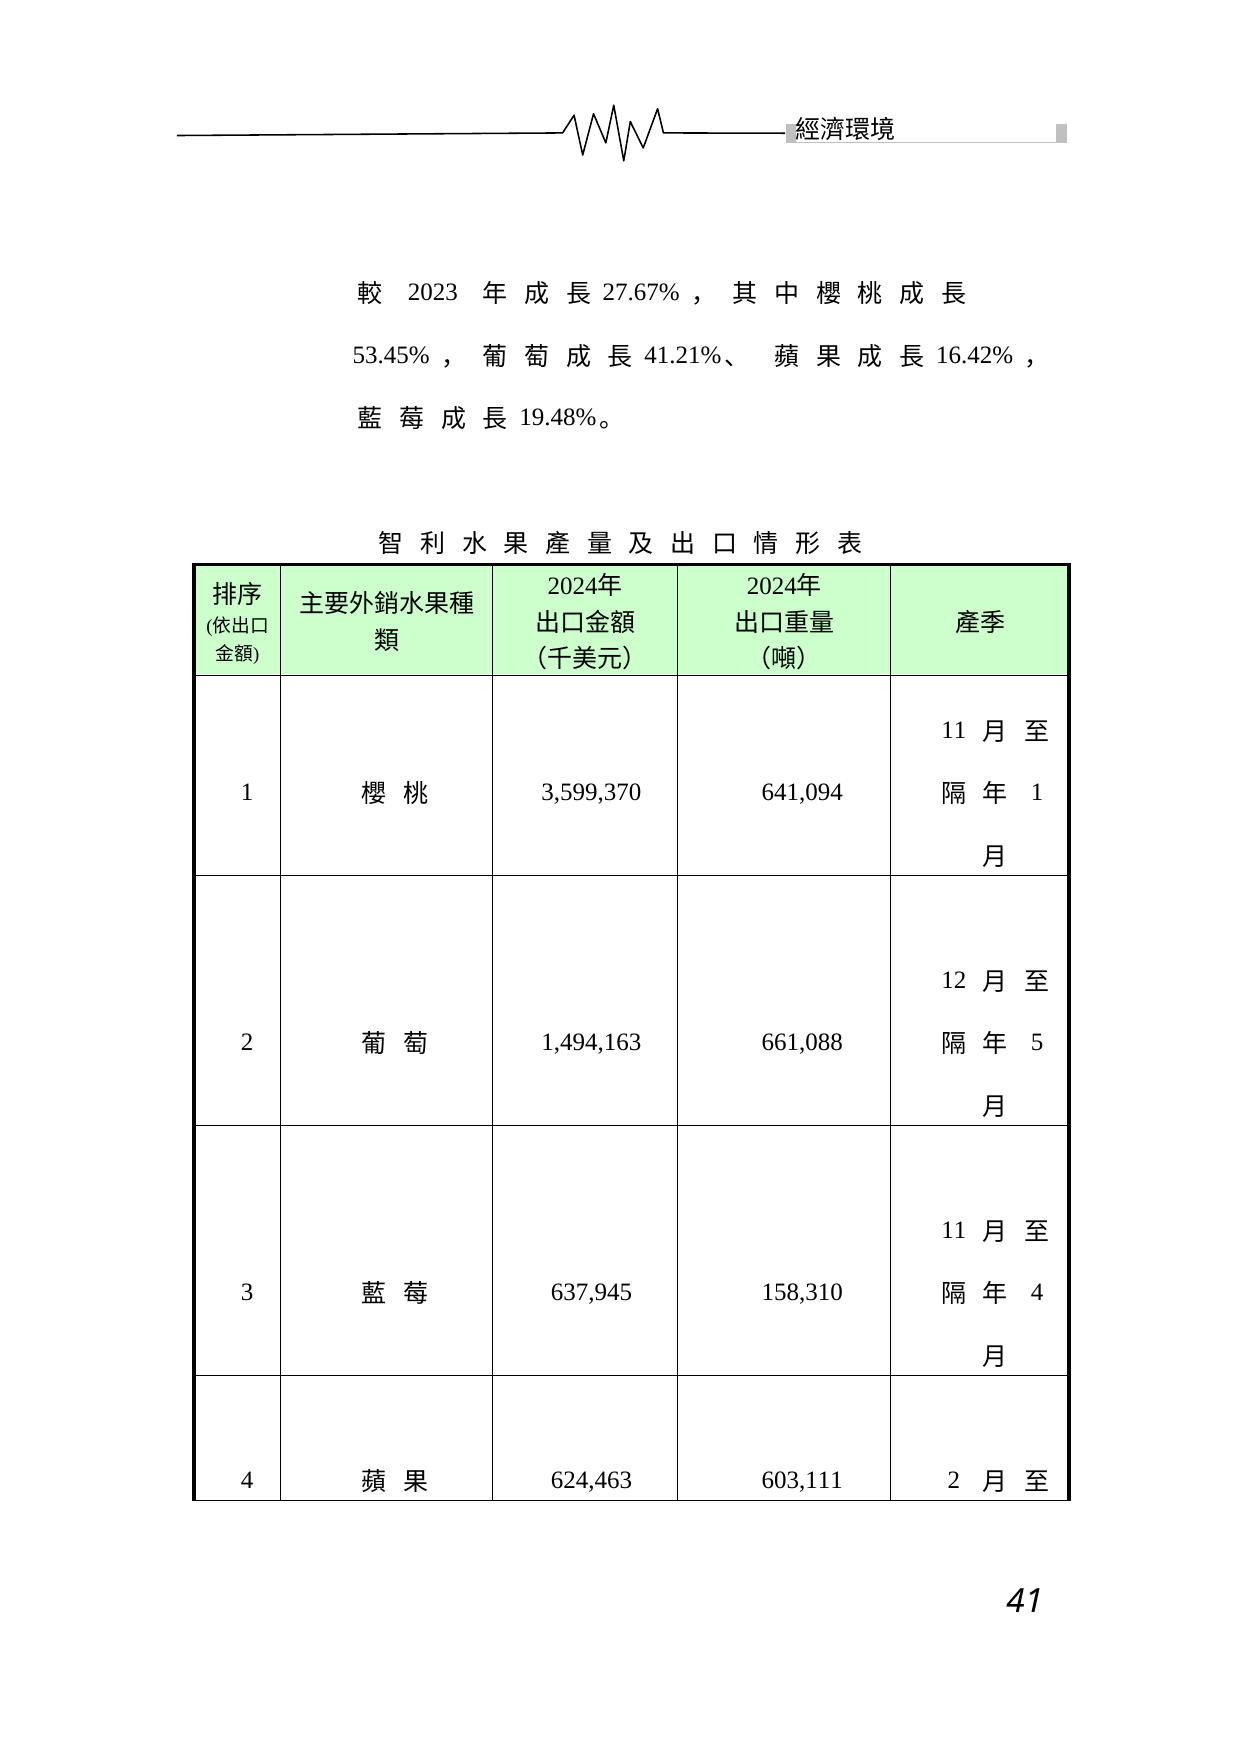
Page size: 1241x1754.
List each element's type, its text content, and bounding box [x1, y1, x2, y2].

table_cell 11月至隔年4月 [891, 1126, 1067, 1375]
table_cell 2 [196, 876, 280, 1125]
table_header 2024年 出口重量 （噸） [678, 566, 890, 674]
table_cell 2月至 [891, 1376, 1067, 1500]
table_cell 661,088 [678, 876, 890, 1125]
text 較2023年成長27.67%，其中櫻桃成長53.45%，葡萄成長41.21%、蘋果成長16.42%，藍莓成長19.48%。 [330, 250, 1058, 438]
table_header 排序 (依出口金額) [196, 566, 280, 674]
table_cell 4 [196, 1376, 280, 1500]
table_cell 603,111 [678, 1376, 890, 1500]
table_cell 櫻桃 [281, 676, 492, 875]
table_cell 624,463 [493, 1376, 677, 1500]
table_cell 葡萄 [281, 876, 492, 1125]
text 智利水果產量及出口情形表 [183, 500, 1058, 563]
table_cell 11月至隔年1月 [891, 676, 1067, 875]
table_cell 641,094 [678, 676, 890, 875]
table_header 產季 [891, 566, 1067, 674]
table_cell 3 [196, 1126, 280, 1375]
table_header 2024年 出口金額 （千美元） [493, 566, 677, 674]
table_cell 158,310 [678, 1126, 890, 1375]
table_cell 藍莓 [281, 1126, 492, 1375]
table_cell 蘋果 [281, 1376, 492, 1500]
table_cell 637,945 [493, 1126, 677, 1375]
table_header 主要外銷水果種類 [281, 566, 492, 674]
table_cell 3,599,370 [493, 676, 677, 875]
table_cell 12月至隔年5月 [891, 876, 1067, 1125]
table_cell 1,494,163 [493, 876, 677, 1125]
table_cell 1 [196, 676, 280, 875]
